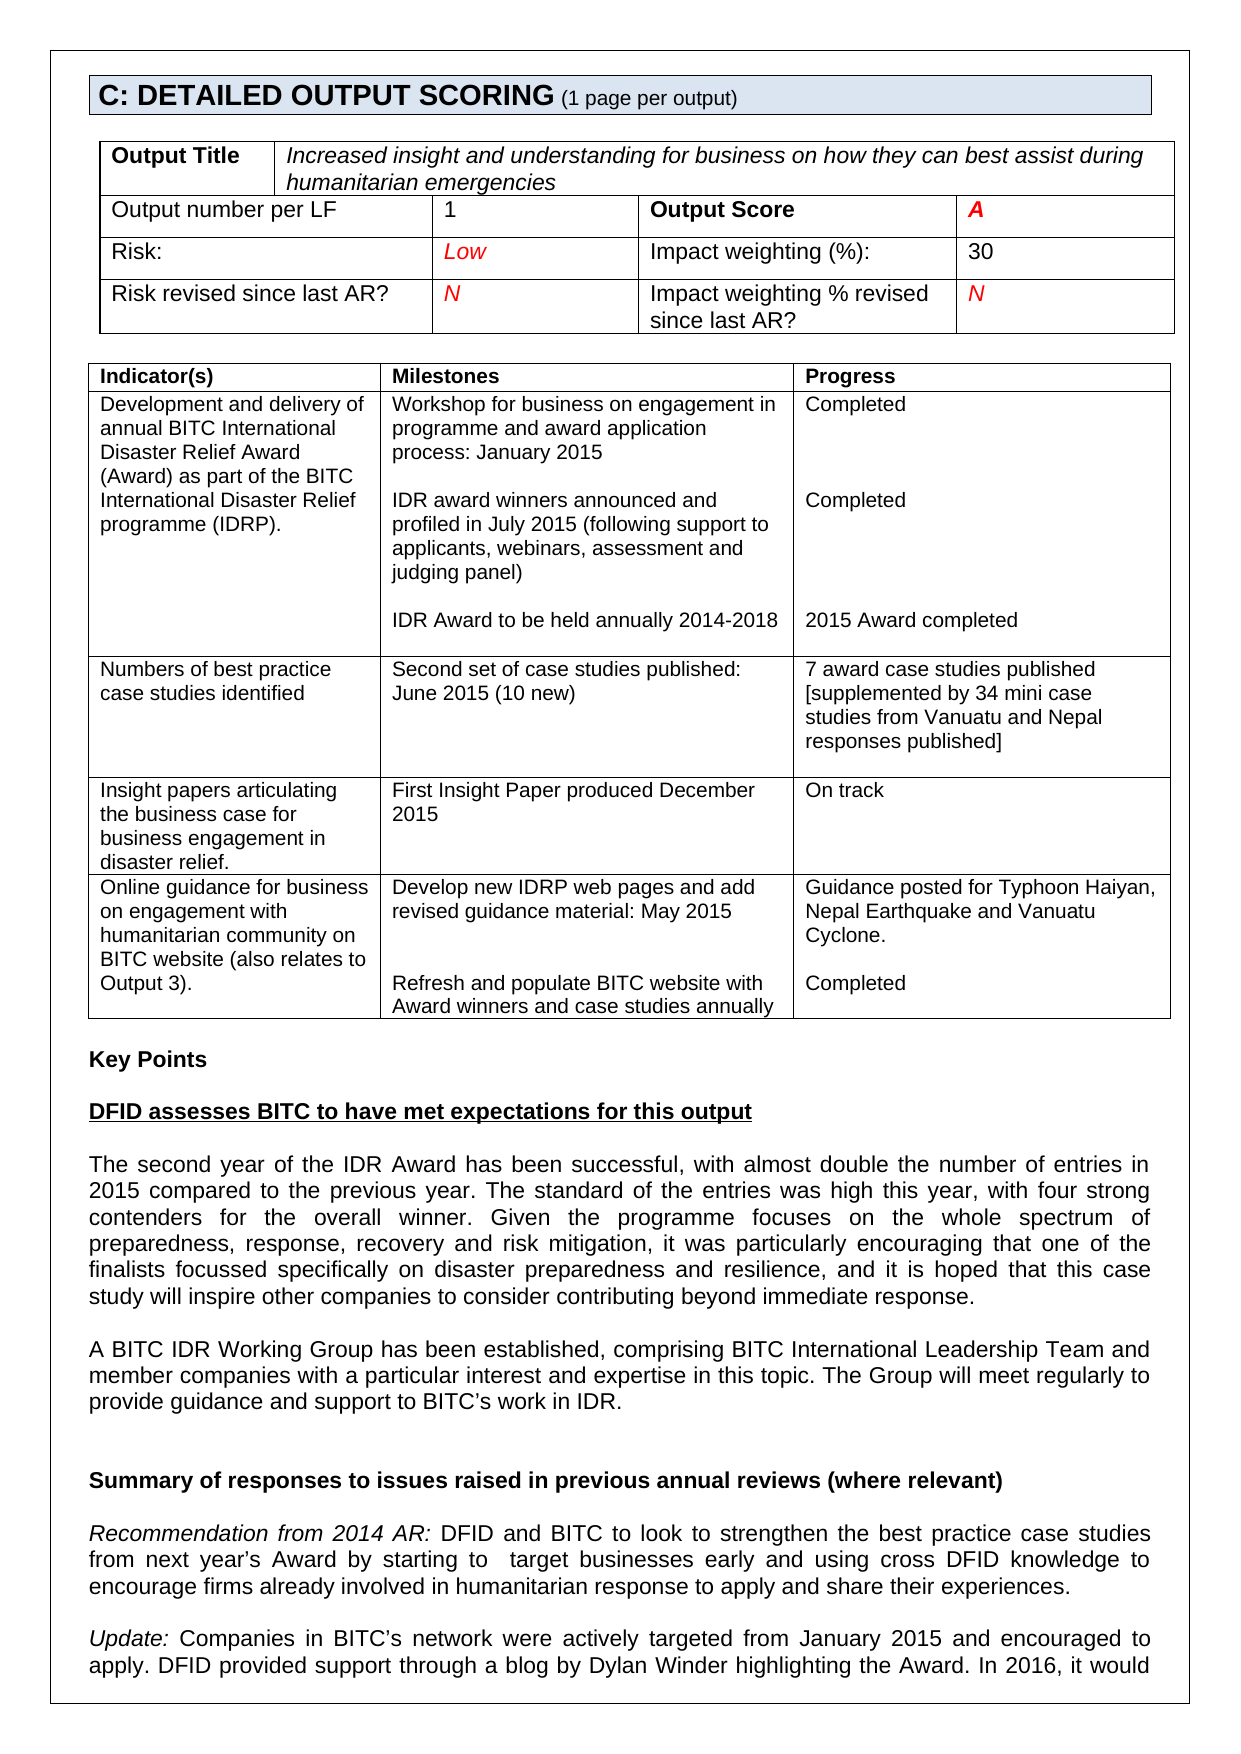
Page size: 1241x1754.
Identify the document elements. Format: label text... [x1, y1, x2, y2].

table_cell Insight papers articulating the business case for business engagement in disaster relief. [89, 778, 380, 873]
subtitle C: DETAILED OUTPUT SCORING (1 page per output) [90, 76, 1151, 114]
table_cell A [957, 196, 1174, 237]
table_header Increased insight and understanding for business on how they can best assist during humanitarian emergencies [275, 142, 1174, 195]
text Summary of responses to issues raised in previous annual reviews (where relevant) [89, 1467, 1152, 1494]
table_cell Development and delivery of annual BITC International Disaster Relief Award (Award) as part of the BITC International Disaster Relief programme (IDRP). [89, 392, 380, 656]
table_cell Second set of case studies published: June 2015 (10 new) [381, 657, 793, 777]
table_cell Guidance posted for Typhoon Haiyan, Nepal Earthquake and Vanuatu Cyclone. Completed [794, 875, 1170, 1018]
table_cell Workshop for business on engagement in programme and award application process: January 2015 IDR award winners announced and profiled in July 2015 (following support to applicants, webinars, assessment and judging panel) IDR Award to be held annually 2014-2018 [381, 392, 793, 656]
table_cell Impact weighting (%): [639, 238, 956, 279]
text A BITC IDR Working Group has been established, comprising BITC International Leadership Team and member companies with a particular interest and expertise in this topic. The Group will meet regularly to provide guidance and support to BITC’s work in IDR. [89, 1336, 1152, 1414]
table_cell 1 [433, 196, 638, 237]
table_cell Risk: [101, 238, 432, 279]
table_cell N [957, 280, 1174, 333]
text Update: Companies in BITC’s network were actively targeted from January 2015 and encouraged to apply. DFID provided support through a blog by Dylan Winder highlighting the Award. In 2016, it would [89, 1625, 1152, 1678]
table_cell On track [794, 778, 1170, 873]
table_cell Develop new IDRP web pages and add revised guidance material: May 2015 Refresh and populate BITC website with Award winners and case studies annually [381, 875, 793, 1018]
table_cell Low [433, 238, 638, 279]
table_cell Online guidance for business on engagement with humanitarian community on BITC website (also relates to Output 3). [89, 875, 380, 1018]
table_cell Impact weighting % revised since last AR? [639, 280, 956, 333]
table_cell Completed Completed 2015 Award completed [794, 392, 1170, 656]
text Key Points [89, 1046, 1152, 1072]
text DFID assesses BITC to have met expectations for this output [89, 1098, 1152, 1125]
table_cell Output Score [639, 196, 956, 237]
table_cell Numbers of best practice case studies identified [89, 657, 380, 777]
table_cell 30 [957, 238, 1174, 279]
table_header Milestones [381, 364, 793, 391]
table_header Indicator(s) [89, 364, 380, 391]
table_header Progress [794, 364, 1170, 391]
table_cell Risk revised since last AR? [101, 280, 432, 333]
table_cell First Insight Paper produced December 2015 [381, 778, 793, 873]
table_cell N [433, 280, 638, 333]
table_cell Output number per LF [101, 196, 432, 237]
text Recommendation from 2014 AR: DFID and BITC to look to strengthen the best practice case studies from next year’s Award by starting to target businesses early and using cross DFID knowledge to encourage firms already involved in humanitarian response to apply and share their experiences. [89, 1520, 1152, 1599]
table_header Output Title [101, 142, 274, 195]
table_cell 7 award case studies published [supplemented by 34 mini case studies from Vanuatu and Nepal responses published] [794, 657, 1170, 777]
text The second year of the IDR Award has been successful, with almost double the number of entries in 2015 compared to the previous year. The standard of the entries was high this year, with four strong contenders for the overall winner. Given the programme focuses on the whole spectrum of preparedness, response, recovery and risk mitigation, it was particularly encouraging that one of the finalists focussed specifically on disaster preparedness and resilience, and it is hoped that this case study will inspire other companies to consider contributing beyond immediate response. [89, 1151, 1152, 1309]
